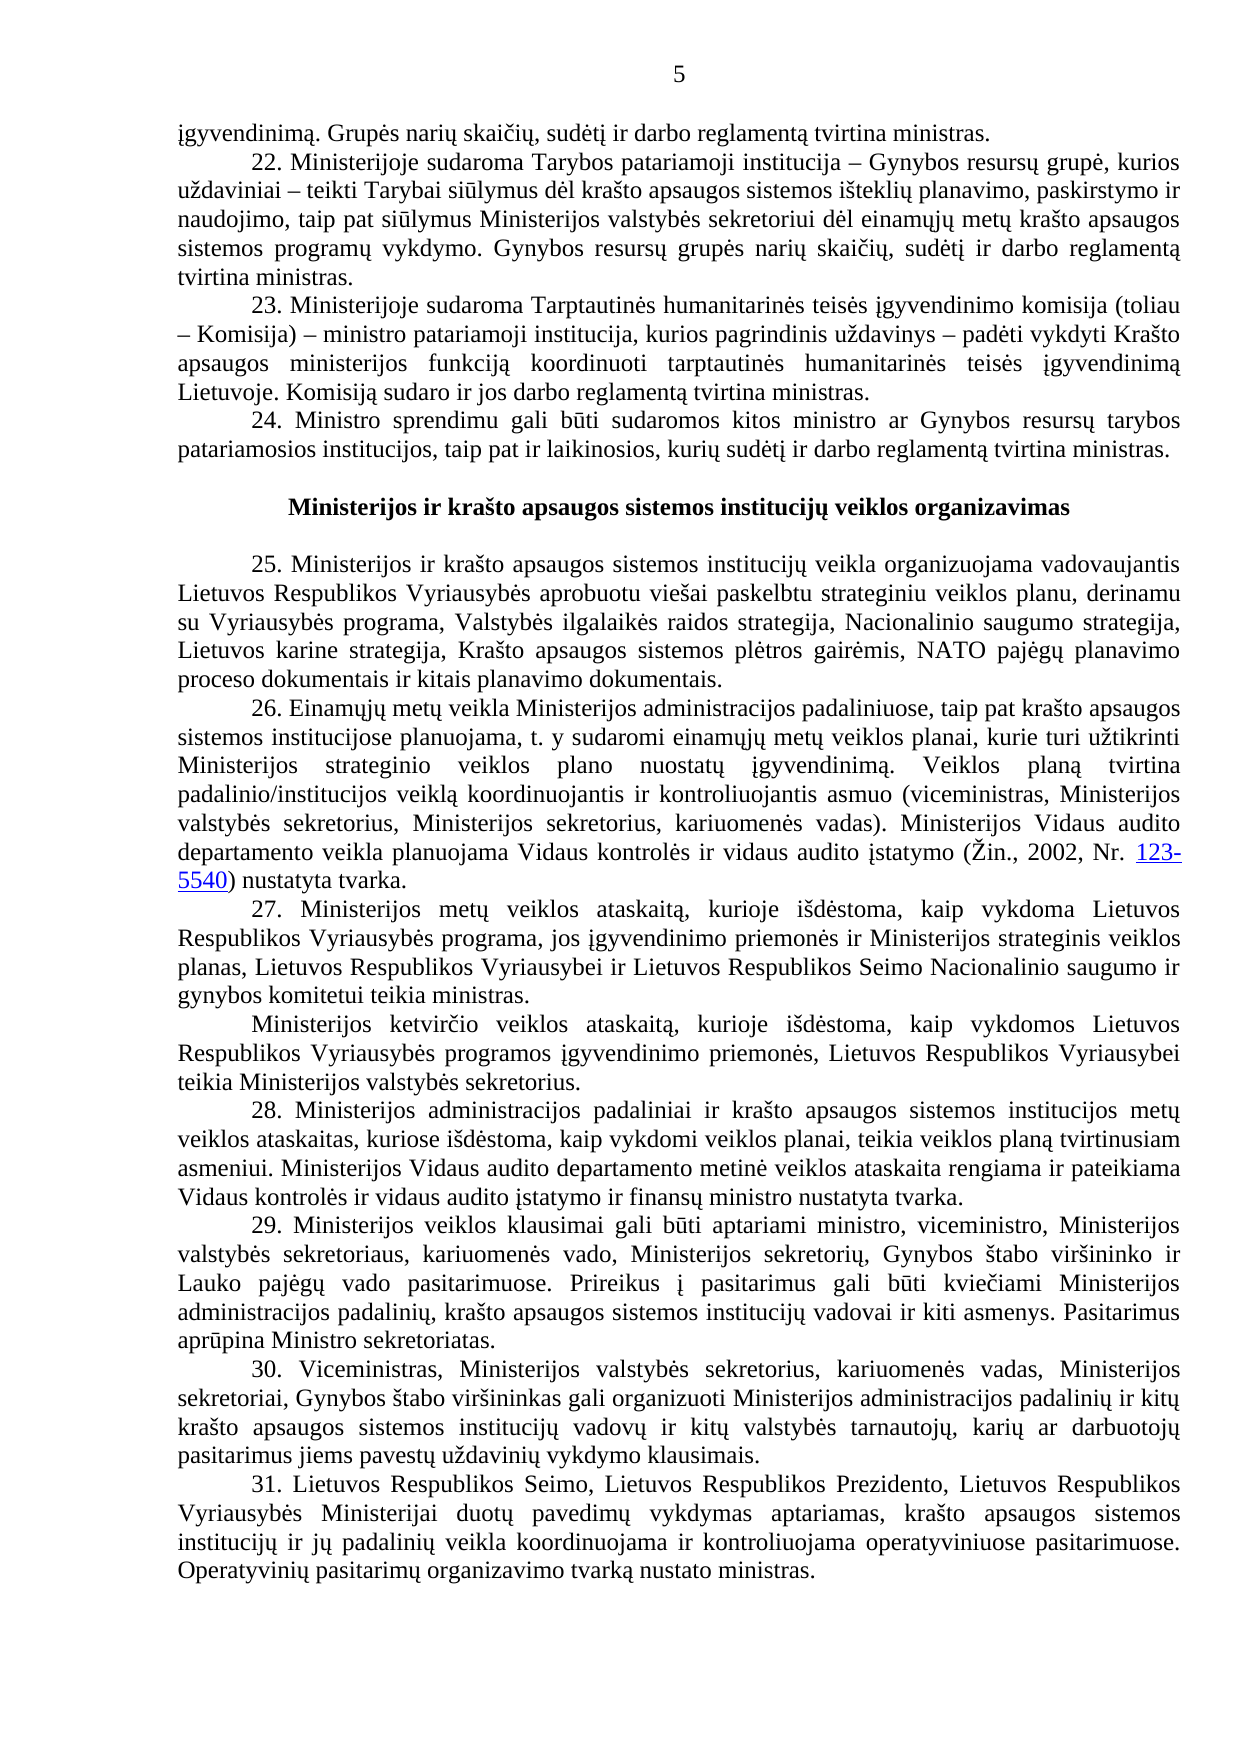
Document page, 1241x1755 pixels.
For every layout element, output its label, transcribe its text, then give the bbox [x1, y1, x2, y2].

text Ministerijos ir krašto apsaugos sistemos institucijų veiklos organizavimas [177, 492, 1181, 521]
text Ministerijos ketvirčio veiklos ataskaitą, kurioje išdėstoma, kaip vykdomos Lietuvos Respublikos Vyriausybės programos įgyvendinimo priemonės, Lietuvos Respublikos Vyriausybei teikia Ministerijos valstybės sekretorius. [177, 1009, 1181, 1096]
text 30. Viceministras, Ministerijos valstybės sekretorius, kariuomenės vadas, Ministerijos sekretoriai, Gynybos štabo viršininkas gali organizuoti Ministerijos administracijos padalinių ir kitų krašto apsaugos sistemos institucijų vadovų ir kitų valstybės tarnautojų, karių ar darbuotojų pasitarimus jiems pavestų uždavinių vykdymo klausimais. [177, 1354, 1181, 1469]
text 25. Ministerijos ir krašto apsaugos sistemos institucijų veikla organizuojama vadovaujantis Lietuvos Respublikos Vyriausybės aprobuotu viešai paskelbtu strateginiu veiklos planu, derinamu su Vyriausybės programa, Valstybės ilgalaikės raidos strategija, Nacionalinio saugumo strategija, Lietuvos karine strategija, Krašto apsaugos sistemos plėtros gairėmis, NATO pajėgų planavimo proceso dokumentais ir kitais planavimo dokumentais. [177, 549, 1181, 693]
text 26. Einamųjų metų veikla Ministerijos administracijos padaliniuose, taip pat krašto apsaugos sistemos institucijose planuojama, t. y sudaromi einamųjų metų veiklos planai, kurie turi užtikrinti Ministerijos strateginio veiklos plano nuostatų įgyvendinimą. Veiklos planą tvirtina padalinio/institucijos veiklą koordinuojantis ir kontroliuojantis asmuo (viceministras, Ministerijos valstybės sekretorius, Ministerijos sekretorius, kariuomenės vadas). Ministerijos Vidaus audito departamento veikla planuojama Vidaus kontrolės ir vidaus audito įstatymo (Žin., 2002, Nr. 123-5540) nustatyta tvarka. [177, 693, 1181, 894]
text 28. Ministerijos administracijos padaliniai ir krašto apsaugos sistemos institucijos metų veiklos ataskaitas, kuriose išdėstoma, kaip vykdomi veiklos planai, teikia veiklos planą tvirtinusiam asmeniui. Ministerijos Vidaus audito departamento metinė veiklos ataskaita rengiama ir pateikiama Vidaus kontrolės ir vidaus audito įstatymo ir finansų ministro nustatyta tvarka. [177, 1096, 1181, 1211]
text 22. Ministerijoje sudaroma Tarybos patariamoji institucija – Gynybos resursų grupė, kurios uždaviniai – teikti Tarybai siūlymus dėl krašto apsaugos sistemos išteklių planavimo, paskirstymo ir naudojimo, taip pat siūlymus Ministerijos valstybės sekretoriui dėl einamųjų metų krašto apsaugos sistemos programų vykdymo. Gynybos resursų grupės narių skaičių, sudėtį ir darbo reglamentą tvirtina ministras. [177, 147, 1181, 291]
text įgyvendinimą. Grupės narių skaičių, sudėtį ir darbo reglamentą tvirtina ministras. [177, 118, 1181, 147]
text 31. Lietuvos Respublikos Seimo, Lietuvos Respublikos Prezidento, Lietuvos Respublikos Vyriausybės Ministerijai duotų pavedimų vykdymas aptariamas, krašto apsaugos sistemos institucijų ir jų padalinių veikla koordinuojama ir kontroliuojama operatyviniuose pasitarimuose. Operatyvinių pasitarimų organizavimo tvarką nustato ministras. [177, 1469, 1181, 1584]
text 27. Ministerijos metų veiklos ataskaitą, kurioje išdėstoma, kaip vykdoma Lietuvos Respublikos Vyriausybės programa, jos įgyvendinimo priemonės ir Ministerijos strateginis veiklos planas, Lietuvos Respublikos Vyriausybei ir Lietuvos Respublikos Seimo Nacionalinio saugumo ir gynybos komitetui teikia ministras. [177, 894, 1181, 1009]
text 29. Ministerijos veiklos klausimai gali būti aptariami ministro, viceministro, Ministerijos valstybės sekretoriaus, kariuomenės vado, Ministerijos sekretorių, Gynybos štabo viršininko ir Lauko pajėgų vado pasitarimuose. Prireikus į pasitarimus gali būti kviečiami Ministerijos administracijos padalinių, krašto apsaugos sistemos institucijų vadovai ir kiti asmenys. Pasitarimus aprūpina Ministro sekretoriatas. [177, 1211, 1181, 1354]
text 23. Ministerijoje sudaroma Tarptautinės humanitarinės teisės įgyvendinimo komisija (toliau – Komisija) – ministro patariamoji institucija, kurios pagrindinis uždavinys – padėti vykdyti Krašto apsaugos ministerijos funkciją koordinuoti tarptautinės humanitarinės teisės įgyvendinimą Lietuvoje. Komisiją sudaro ir jos darbo reglamentą tvirtina ministras. [177, 291, 1181, 406]
text 24. Ministro sprendimu gali būti sudaromos kitos ministro ar Gynybos resursų tarybos patariamosios institucijos, taip pat ir laikinosios, kurių sudėtį ir darbo reglamentą tvirtina ministras. [177, 406, 1181, 463]
